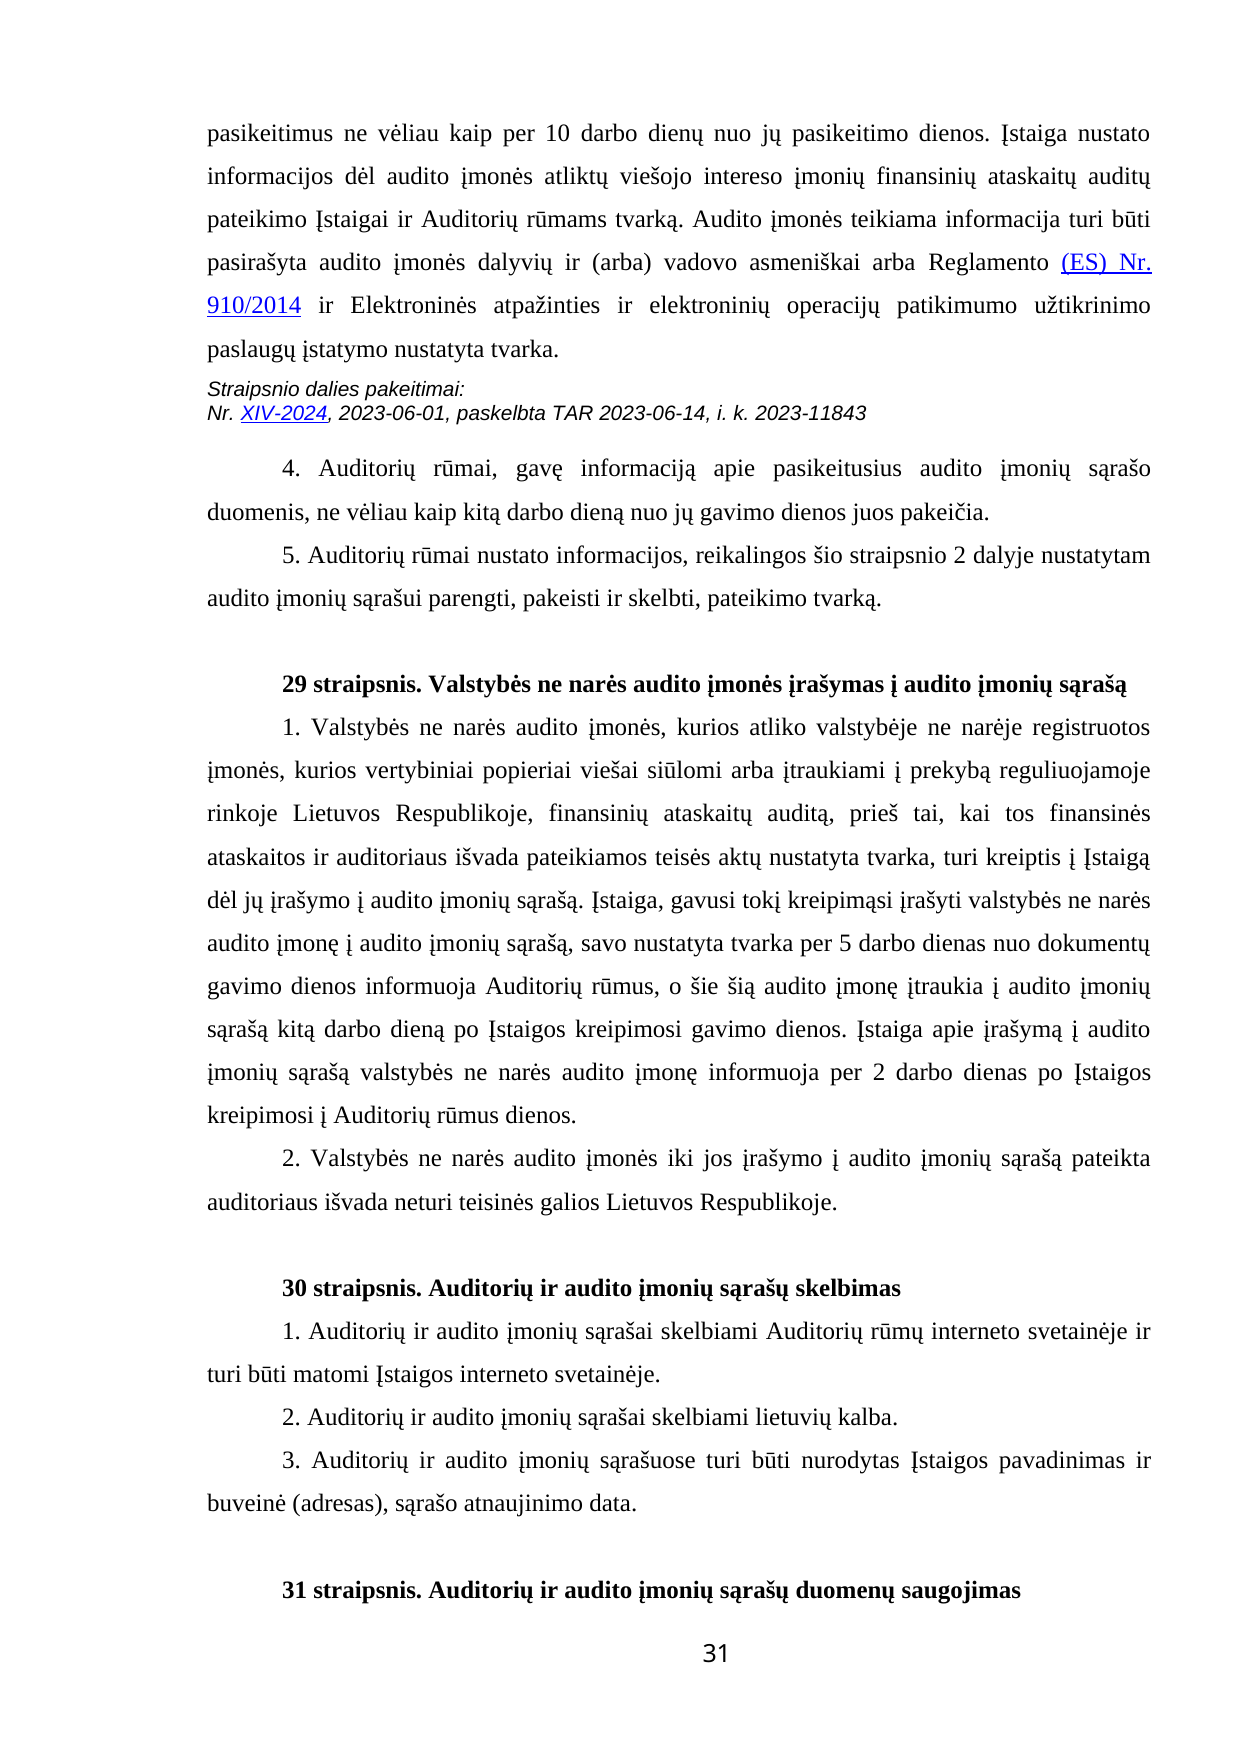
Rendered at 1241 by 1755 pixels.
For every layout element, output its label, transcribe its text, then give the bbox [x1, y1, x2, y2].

text 4. Auditorių rūmai, gavę informaciją apie pasikeitusius audito įmonių sąrašo duomenis, ne vėliau kaip kitą darbo dieną nuo jų gavimo dienos juos pakeičia. [207, 453, 1152, 525]
text Straipsnio dalies pakeitimai: [207, 377, 1152, 401]
text 30 straipsnis. Auditorių ir audito įmonių sąrašų skelbimas [207, 1273, 1152, 1302]
text 2. Valstybės ne narės audito įmonės iki jos įrašymo į audito įmonių sąrašą pateikta auditoriaus išvada neturi teisinės galios Lietuvos Respublikoje. [207, 1143, 1152, 1215]
text Nr. XIV-2024, 2023-06-01, paskelbta TAR 2023-06-14, i. k. 2023-11843 [207, 401, 1152, 425]
text 1. Valstybės ne narės audito įmonės, kurios atliko valstybėje ne narėje registruotos įmonės, kurios vertybiniai popieriai viešai siūlomi arba įtraukiami į prekybą reguliuojamoje rinkoje Lietuvos Respublikoje, finansinių ataskaitų auditą, prieš tai, kai tos finansinės ataskaitos ir auditoriaus išvada pateikiamos teisės aktų nustatyta tvarka, turi kreiptis į Įstaigą dėl jų įrašymo į audito įmonių sąrašą. Įstaiga, gavusi tokį kreipimąsi įrašyti valstybės ne narės audito įmonę į audito įmonių sąrašą, savo nustatyta tvarka per 5 darbo dienas nuo dokumentų gavimo dienos informuoja Auditorių rūmus, o šie šią audito įmonę įtraukia į audito įmonių sąrašą kitą darbo dieną po Įstaigos kreipimosi gavimo dienos. Įstaiga apie įrašymą į audito įmonių sąrašą valstybės ne narės audito įmonę informuoja per 2 darbo dienas po Įstaigos kreipimosi į Auditorių rūmus dienos. [207, 712, 1152, 1129]
text 1. Auditorių ir audito įmonių sąrašai skelbiami Auditorių rūmų interneto svetainėje ir turi būti matomi Įstaigos interneto svetainėje. [207, 1316, 1152, 1388]
text pasikeitimus ne vėliau kaip per 10 darbo dienų nuo jų pasikeitimo dienos. Įstaiga nustato informacijos dėl audito įmonės atliktų viešojo intereso įmonių finansinių ataskaitų auditų pateikimo Įstaigai ir Auditorių rūmams tvarką. Audito įmonės teikiama informacija turi būti pasirašyta audito įmonės dalyvių ir (arba) vadovo asmeniškai arba Reglamento (ES) Nr. 910/2014 ir Elektroninės atpažinties ir elektroninių operacijų patikimumo užtikrinimo paslaugų įstatymo nustatyta tvarka. [207, 118, 1152, 362]
text 3. Auditorių ir audito įmonių sąrašuose turi būti nurodytas Įstaigos pavadinimas ir buveinė (adresas), sąrašo atnaujinimo data. [207, 1445, 1152, 1517]
text 31 straipsnis. Auditorių ir audito įmonių sąrašų duomenų saugojimas [207, 1575, 1152, 1603]
text 29 straipsnis. Valstybės ne narės audito įmonės įrašymas į audito įmonių sąrašą [207, 669, 1152, 698]
text 2. Auditorių ir audito įmonių sąrašai skelbiami lietuvių kalba. [207, 1402, 1152, 1431]
text 5. Auditorių rūmai nustato informacijos, reikalingos šio straipsnio 2 dalyje nustatytam audito įmonių sąrašui parengti, pakeisti ir skelbti, pateikimo tvarką. [207, 540, 1152, 612]
